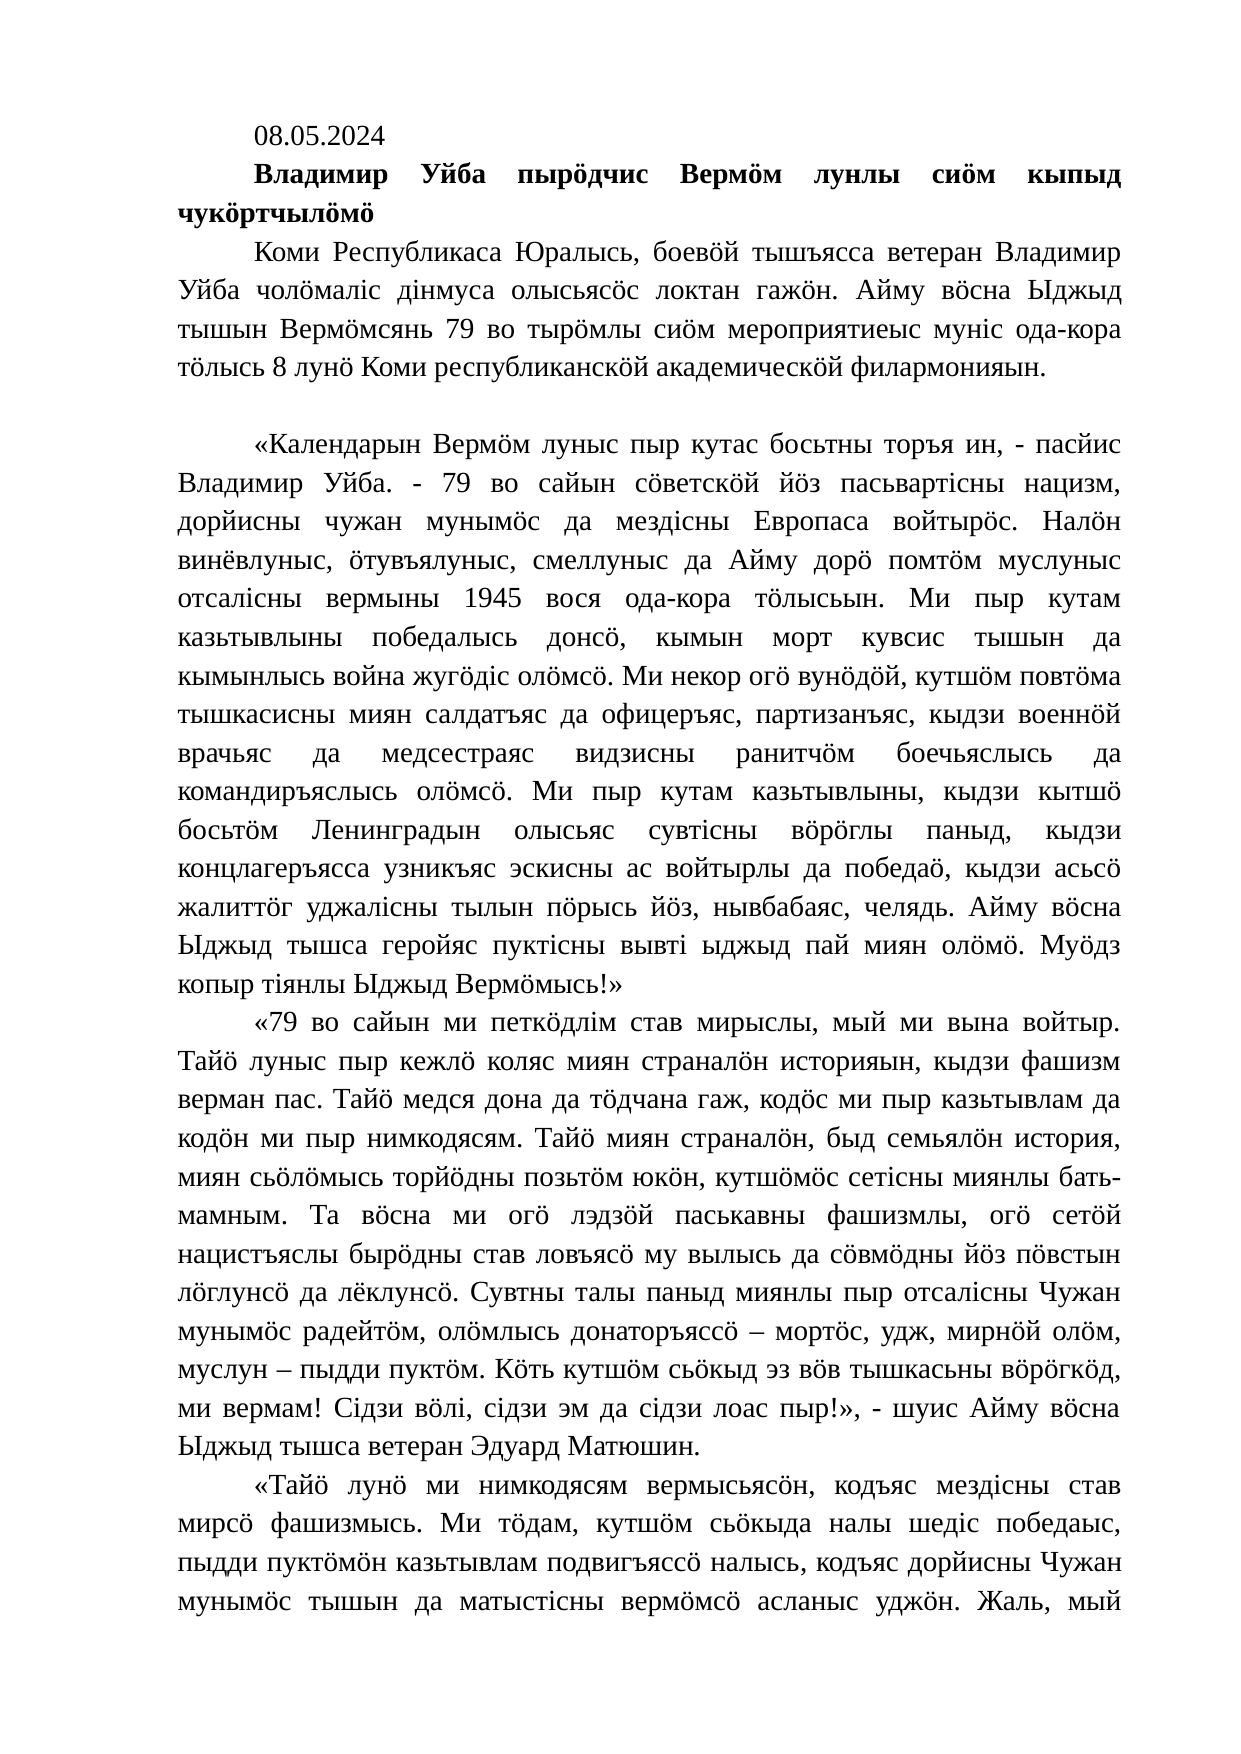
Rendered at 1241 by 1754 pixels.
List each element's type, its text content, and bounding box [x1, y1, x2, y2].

text Коми Республикаса Юралысь, боевӧй тышъясса ветеран Владимир Уйба чолӧмаліс дінмуса олысьясӧс локтан гажӧн. Айму вӧсна Ыджыд тышын Вермӧмсянь 79 во тырӧмлы сиӧм мероприятиеыс муніс ода-кора тӧлысь 8 лунӧ Коми республиканскӧй академическӧй филармонияын. [177, 234, 1122, 383]
text «Календарын Вермӧм луныс пыр кутас босьтны торъя ин, - пасйис Владимир Уйба. - 79 во сайын сӧветскӧй йӧз пасьвартісны нацизм, дорйисны чужан мунымӧс да мездісны Европаса войтырӧс. Налӧн винёвлуныс, ӧтувъялуныс, смеллуныс да Айму дорӧ помтӧм муслуныс отсалісны вермыны 1945 вося ода-кора тӧлысьын. Ми пыр кутам казьтывлыны победалысь донсӧ, кымын морт кувсис тышын да кымынлысь война жугӧдіс олӧмсӧ. Ми некор огӧ вунӧдӧй, кутшӧм повтӧма тышкасисны миян салдатъяс да офицеръяс, партизанъяс, кыдзи военнӧй врачьяс да медсестраяс видзисны ранитчӧм боечьяслысь да командиръяслысь олӧмсӧ. Ми пыр кутам казьтывлыны, кыдзи кытшӧ босьтӧм Ленинградын олысьяс сувтісны вӧрӧглы паныд, кыдзи концлагеръясса узникъяс эскисны ас войтырлы да победаӧ, кыдзи асьсӧ жалиттӧг уджалісны тылын пӧрысь йӧз, нывбабаяс, челядь. Айму вӧсна Ыджыд тышса геройяс пуктісны вывті ыджыд пай миян олӧмӧ. Муӧдз копыр тіянлы Ыджыд Вермӧмысь!» [177, 426, 1122, 999]
subtitle 08.05.2024 [177, 118, 1122, 152]
text «Тайӧ лунӧ ми нимкодясям вермысьясӧн, кодъяс мездісны став мирсӧ фашизмысь. Ми тӧдам, кутшӧм сьӧкыда налы шедіс победаыс, пыдди пуктӧмӧн казьтывлам подвигъяссӧ налысь, кодъяс дорйисны Чужан мунымӧс тышын да матыстісны вермӧмсӧ асланыс уджӧн. Жаль, мый [177, 1467, 1122, 1616]
text «79 во сайын ми петкӧдлім став мирыслы, мый ми вына войтыр. Тайӧ луныс пыр кежлӧ коляс миян страналӧн историяын, кыдзи фашизм верман пас. Тайӧ медся дона да тӧдчана гаж, кодӧс ми пыр казьтывлам да кодӧн ми пыр нимкодясям. Тайӧ миян страналӧн, быд семьялӧн история, миян сьӧлӧмысь торйӧдны позьтӧм юкӧн, кутшӧмӧс сетісны миянлы бать-мамным. Та вӧсна ми огӧ лэдзӧй паськавны фашизмлы, огӧ сетӧй нацистъяслы бырӧдны став ловъясӧ му вылысь да сӧвмӧдны йӧз пӧвстын лӧглунсӧ да лёклунсӧ. Сувтны талы паныд миянлы пыр отсалісны Чужан мунымӧс радейтӧм, олӧмлысь донаторъяссӧ – мортӧс, удж, мирнӧй олӧм, муслун – пыдди пуктӧм. Кӧть кутшӧм сьӧкыд эз вӧв тышкасьны вӧрӧгкӧд, ми вермам! Сідзи вӧлі, сідзи эм да сідзи лоас пыр!», - шуис Айму вӧсна Ыджыд тышса ветеран Эдуард Матюшин. [177, 1004, 1122, 1462]
subtitle Владимир Уйба пырӧдчис Вермӧм лунлы сиӧм кыпыд чукӧртчылӧмӧ [177, 157, 1122, 229]
